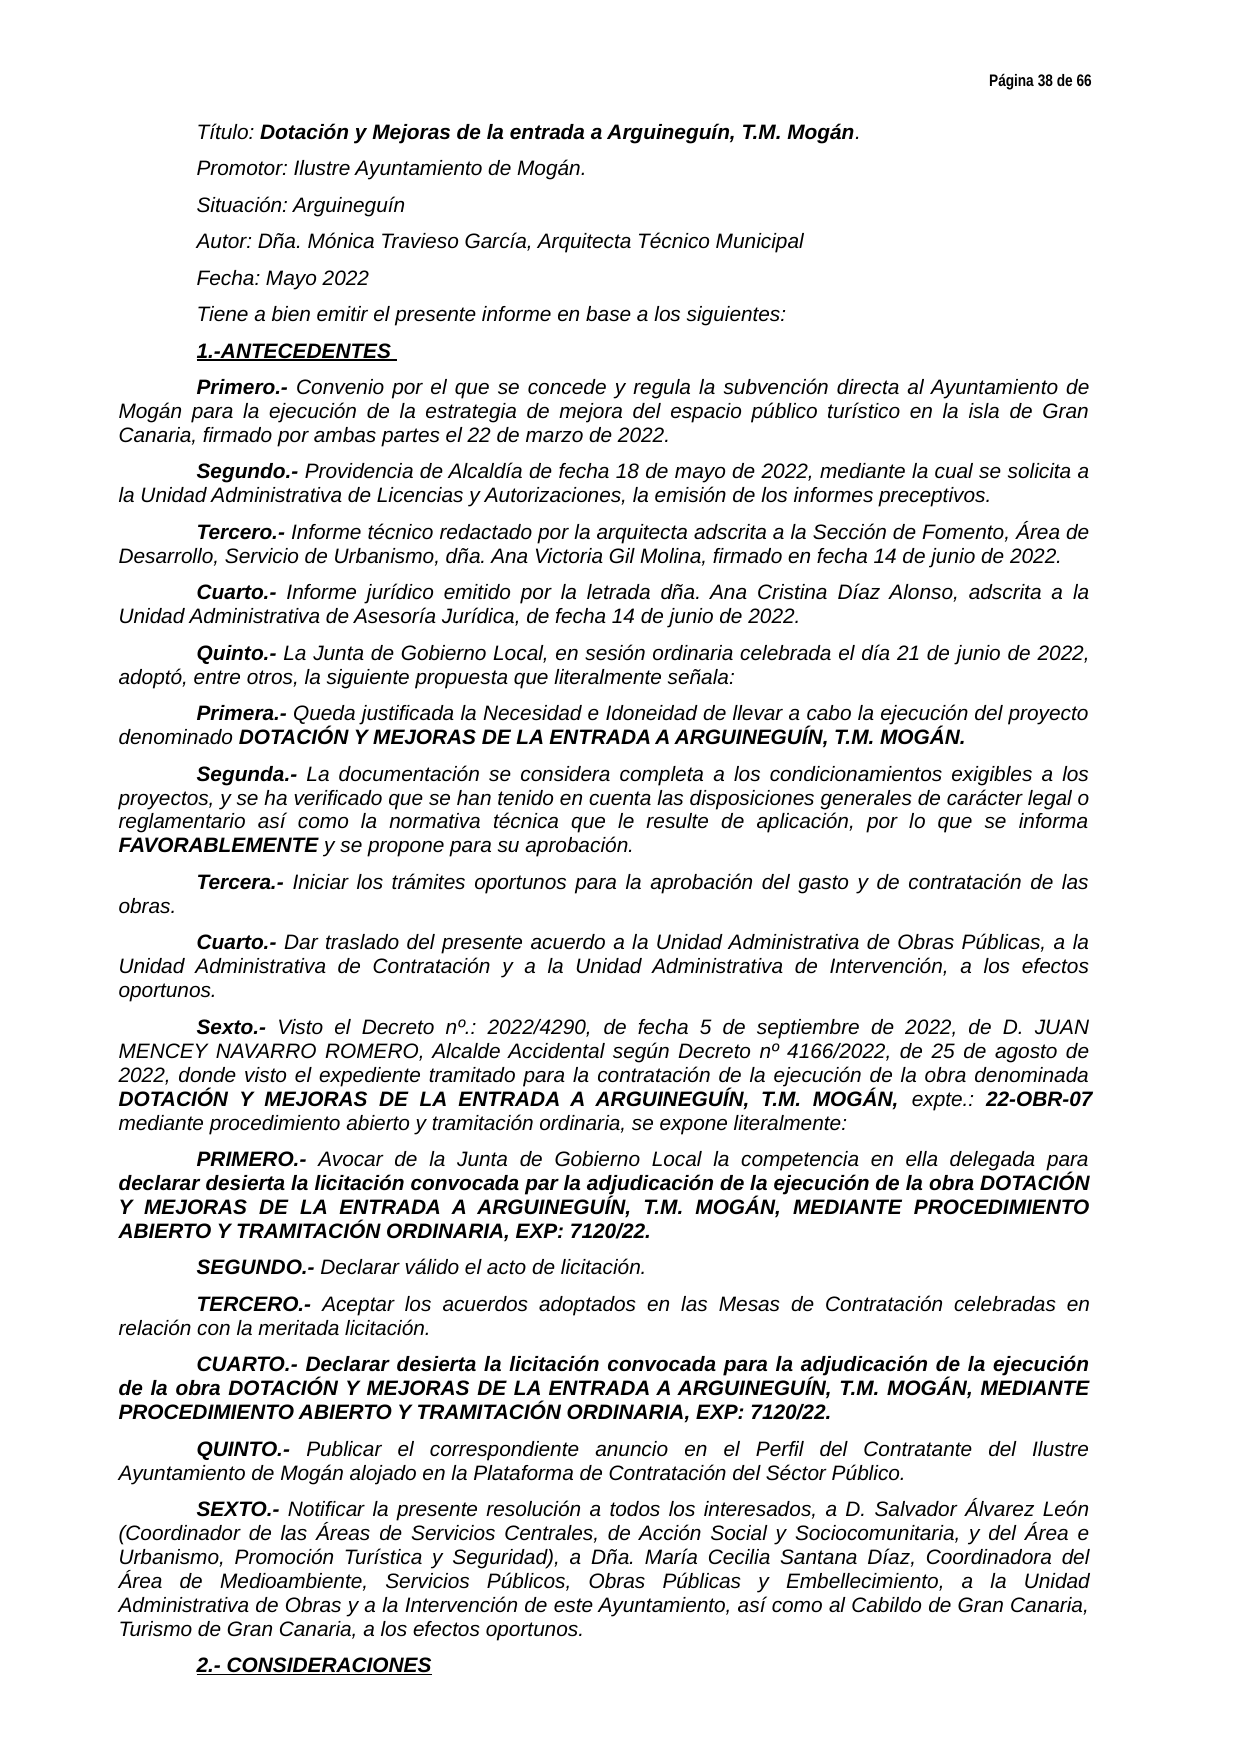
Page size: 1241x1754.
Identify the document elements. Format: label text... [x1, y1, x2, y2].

text SEGUNDO.- Declarar válido el acto de licitación. [118, 1255, 1092, 1279]
text QUINTO.- Publicar el correspondiente anuncio en el Perfil del Contratante del Ilustre Ayuntamiento de Mogán alojado en la Plataforma de Contratación del Séctor Público. [118, 1436, 1092, 1484]
text Segunda.- La documentación se considera completa a los condicionamientos exigibles a los proyectos, y se ha verificado que se han tenido en cuenta las disposiciones generales de carácter legal o reglamentario así como la normativa técnica que le resulte de aplicación, por lo que se informa FAVORABLEMENTE y se propone para su aprobación. [118, 761, 1092, 857]
text Título: Dotación y Mejoras de la entrada a Arguineguín, T.M. Mogán. [118, 120, 1092, 144]
text SEXTO.- Notificar la presente resolución a todos los interesados, a D. Salvador Álvarez León (Coordinador de las Áreas de Servicios Centrales, de Acción Social y Sociocomunitaria, y del Área e Urbanismo, Promoción Turística y Seguridad), a Dña. María Cecilia Santana Díaz, Coordinadora del Área de Medioambiente, Servicios Públicos, Obras Públicas y Embellecimiento, a la Unidad Administrativa de Obras y a la Intervención de este Ayuntamiento, así como al Cabildo de Gran Canaria, Turismo de Gran Canaria, a los efectos oportunos. [118, 1497, 1092, 1641]
text Autor: Dña. Mónica Travieso García, Arquitecta Técnico Municipal [118, 229, 1092, 253]
text Quinto.- La Junta de Gobierno Local, en sesión ordinaria celebrada el día 21 de junio de 2022, adoptó, entre otros, la siguiente propuesta que literalmente señala: [118, 641, 1092, 688]
text PRIMERO.- Avocar de la Junta de Gobierno Local la competencia en ella delegada para declarar desierta la licitación convocada par la adjudicación de la ejecución de la obra DOTACIÓN Y MEJORAS DE LA ENTRADA A ARGUINEGUÍN, T.M. MOGÁN, MEDIANTE PROCEDIMIENTO ABIERTO Y TRAMITACIÓN ORDINARIA, EXP: 7120/22. [118, 1147, 1092, 1243]
text Tercera.- Iniciar los trámites oportunos para la aprobación del gasto y de contratación de las obras. [118, 870, 1092, 918]
text Sexto.- Visto el Decreto nº.: 2022/4290, de fecha 5 de septiembre de 2022, de D. JUAN MENCEY NAVARRO ROMERO, Alcalde Accidental según Decreto nº 4166/2022, de 25 de agosto de 2022, donde visto el expediente tramitado para la contratación de la ejecución de la obra denominada DOTACIÓN Y MEJORAS DE LA ENTRADA A ARGUINEGUÍN, T.M. MOGÁN, expte.: 22-OBR-07 mediante procedimiento abierto y tramitación ordinaria, se expone literalmente: [118, 1014, 1092, 1134]
text Cuarto.- Informe jurídico emitido por la letrada dña. Ana Cristina Díaz Alonso, adscrita a la Unidad Administrativa de Asesoría Jurídica, de fecha 14 de junio de 2022. [118, 580, 1092, 628]
text Fecha: Mayo 2022 [118, 266, 1092, 289]
text TERCERO.- Aceptar los acuerdos adoptados en las Mesas de Contratación celebradas en relación con la meritada licitación. [118, 1292, 1092, 1339]
text Primera.- Queda justificada la Necesidad e Idoneidad de llevar a cabo la ejecución del proyecto denominado DOTACIÓN Y MEJORAS DE LA ENTRADA A ARGUINEGUÍN, T.M. MOGÁN. [118, 701, 1092, 749]
text Tiene a bien emitir el presente informe en base a los siguientes: [118, 302, 1092, 326]
text Primero.- Convenio por el que se concede y regula la subvención directa al Ayuntamiento de Mogán para la ejecución de la estrategia de mejora del espacio público turístico en la isla de Gran Canaria, firmado por ambas partes el 22 de marzo de 2022. [118, 375, 1092, 447]
text 2.- CONSIDERACIONES [118, 1653, 1092, 1677]
text 1.-ANTECEDENTES [118, 338, 1092, 362]
text CUARTO.- Declarar desierta la licitación convocada para la adjudicación de la ejecución de la obra DOTACIÓN Y MEJORAS DE LA ENTRADA A ARGUINEGUÍN, T.M. MOGÁN, MEDIANTE PROCEDIMIENTO ABIERTO Y TRAMITACIÓN ORDINARIA, EXP: 7120/22. [118, 1352, 1092, 1424]
text Tercero.- Informe técnico redactado por la arquitecta adscrita a la Sección de Fomento, Área de Desarrollo, Servicio de Urbanismo, dña. Ana Victoria Gil Molina, firmado en fecha 14 de junio de 2022. [118, 520, 1092, 568]
text Cuarto.- Dar traslado del presente acuerdo a la Unidad Administrativa de Obras Públicas, a la Unidad Administrativa de Contratación y a la Unidad Administrativa de Intervención, a los efectos oportunos. [118, 930, 1092, 1002]
text Situación: Arguineguín [118, 193, 1092, 217]
text Segundo.- Providencia de Alcaldía de fecha 18 de mayo de 2022, mediante la cual se solicita a la Unidad Administrativa de Licencias y Autorizaciones, la emisión de los informes preceptivos. [118, 459, 1092, 507]
text Promotor: Ilustre Ayuntamiento de Mogán. [118, 156, 1092, 180]
